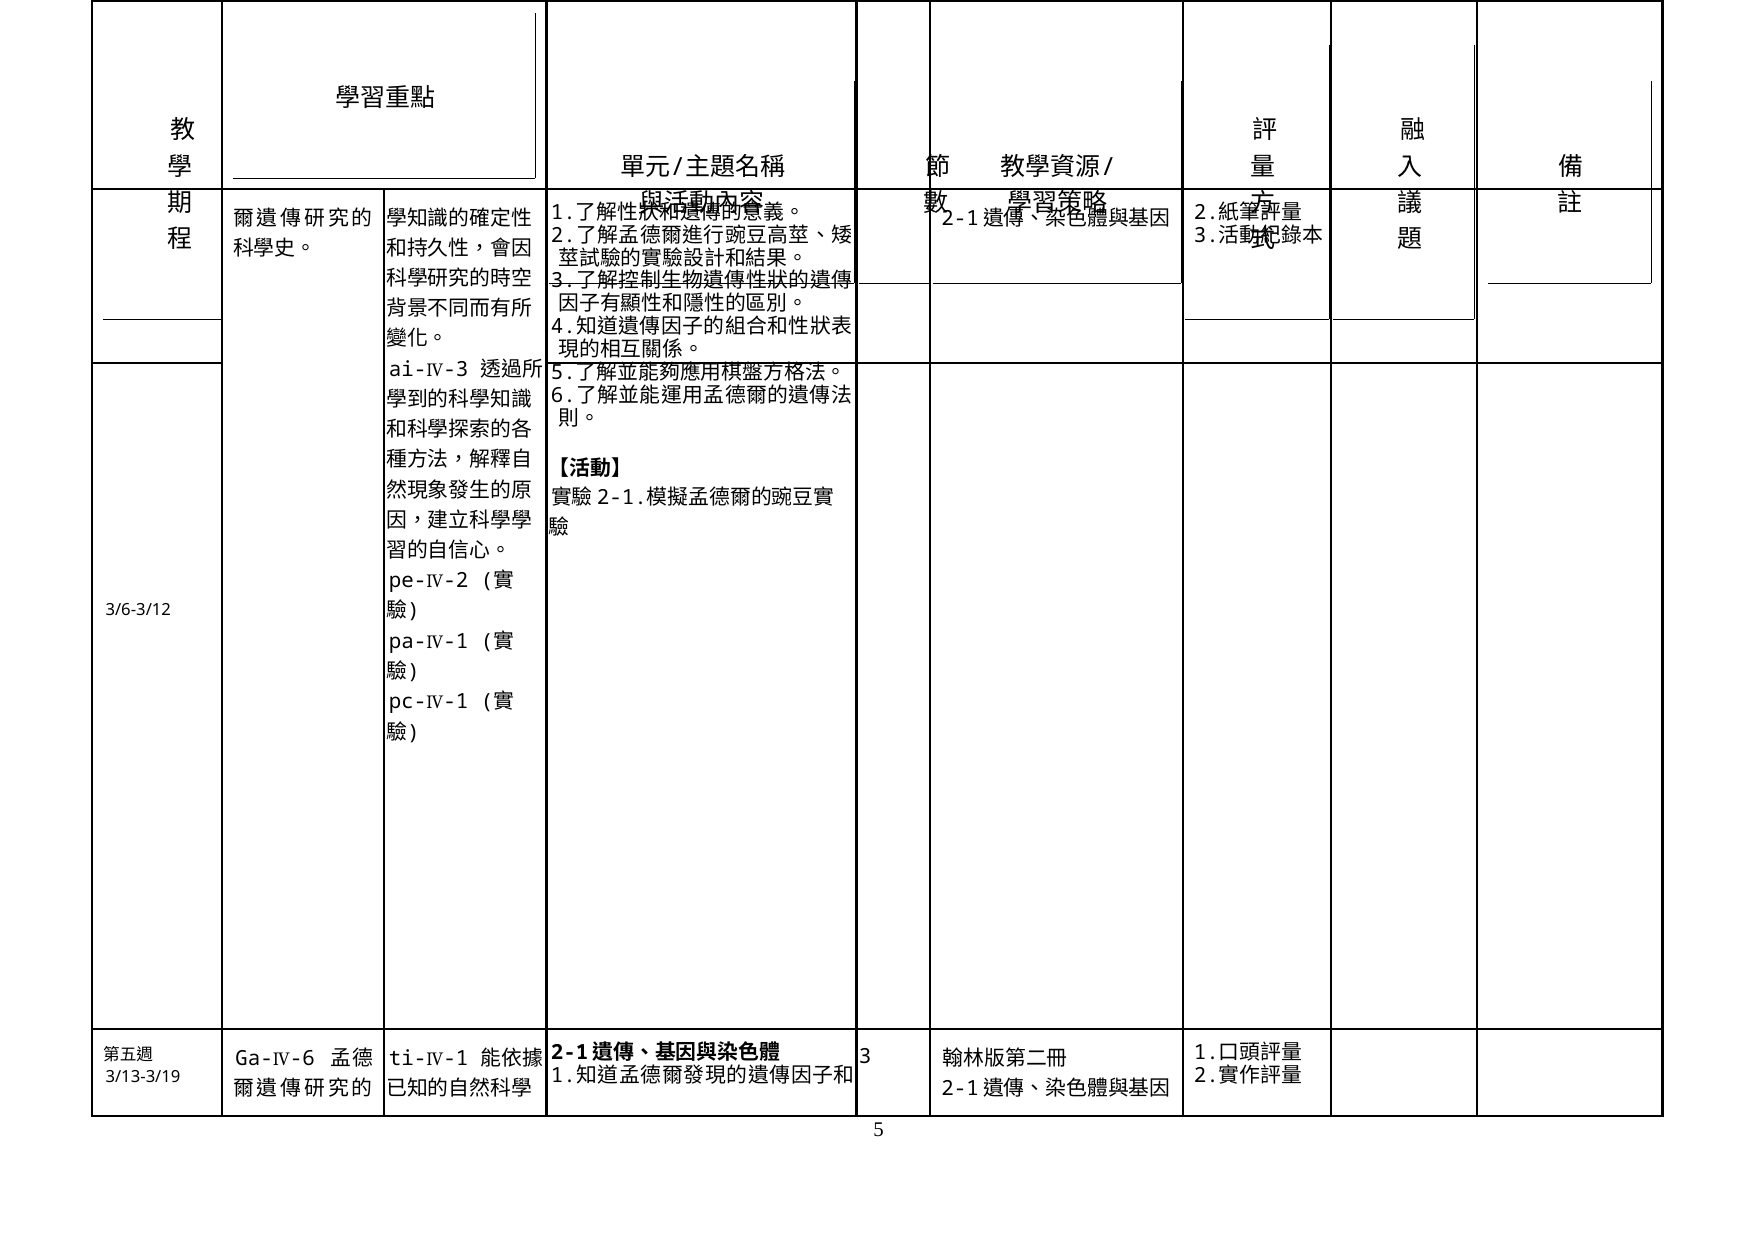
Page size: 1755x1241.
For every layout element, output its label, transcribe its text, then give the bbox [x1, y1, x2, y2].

table_cell [1478, 364, 1661, 1028]
table_cell 3 [858, 364, 929, 1028]
table_cell 翰林版第二冊 2-1遺傳、染色體與基因 [931, 1030, 1182, 1115]
table_cell [1332, 190, 1476, 362]
table_header 單元/主題名稱與活動內容 [548, 2, 855, 188]
table_cell 2-1遺傳、染色體與基因 1.了解性狀和遺傳的意義。 2.了解孟德爾進行豌豆高莖、矮莖試驗的實驗設計和結果。 3.了解控制生物遺傳性狀的遺傳因子有顯性和隱性的區別。 4.知道遺傳因子的組合和性狀表現的相互關係。 5.了解並能夠應用棋盤方格法。 6.了解並能運用孟德爾的遺傳法則。 【活動】 實驗2-1.模擬孟德爾的豌豆實驗 [548, 364, 855, 1028]
table_cell [1332, 364, 1476, 1028]
table_cell 2-1遺傳、基因與染色體 1.知道孟德爾發現的遺傳因子和等位基因的關係。 2.知道基因可以控制性狀的遺傳。 3.了解等位基因會位於同源染色體的相對位置。 4.知道基因型和表現型的定義及其相互的關係。 5.知道基因位於染色體上並可經由配子遺傳給後代。 [548, 1030, 855, 1115]
table_cell [1332, 1030, 1476, 1115]
table_header 備註 [1478, 2, 1661, 188]
table_cell 第五週 3/13-3/19 [93, 1030, 221, 1115]
table_cell 翰林版第二冊 2-1遺傳、染色體與基因 [931, 190, 1182, 362]
table_cell 2-1遺傳、染色體與基因 1.了解性狀和遺傳的意義。 2.了解孟德爾進行豌豆高莖、矮莖試驗的實驗設計和結果。 3.了解控制生物遺傳性狀的遺傳因子有顯性和隱性的區別。 4.知道遺傳因子的組合和性狀表現的相互關係。 5.了解並能夠應用棋盤方格法。 6.了解並能運用孟德爾的遺傳法則。 【活動】 實驗2-1.模擬孟德爾的豌豆實驗 [548, 190, 855, 362]
table_header 融入議題 [1332, 2, 1476, 188]
table_cell 學知識的確定性和持久性，會因科學研究的時空背景不同而有所變化。 ai-Ⅳ-3 透過所學到的科學知識和科學探索的各種方法，解釋自然現象發生的原因，建立科學學習的自信心。 pe-Ⅳ-2 (實驗) pa-Ⅳ-1 (實驗) pc-Ⅳ-1 (實驗) [385, 190, 545, 1028]
table_cell Ga-Ⅳ-6 孟德爾遺傳研究的 [223, 1030, 383, 1115]
table_cell 1.口頭評量 2.實作評量 3.紙筆評量 [1184, 1030, 1330, 1115]
table_header 教學資源/學習策略 [931, 2, 1182, 188]
table_cell ti-Ⅳ-1 能依據已知的自然科學 [385, 1030, 545, 1115]
table_header 教學期程 [93, 2, 221, 188]
table_cell 爾遺傳研究的科學史。 [223, 190, 383, 1028]
table_cell 3 [858, 190, 929, 362]
table_cell [1478, 190, 1661, 362]
table_cell 1.口頭評量 2.紙筆評量 3.活動紀錄本 [1184, 364, 1330, 1028]
table_cell 1.口頭評量 2.紙筆評量 3.活動紀錄本 [1184, 190, 1330, 362]
table_cell 3 [858, 1030, 929, 1115]
table_cell 第四週 3/6-3/12 [93, 364, 221, 1028]
table_header 學習重點 [223, 2, 545, 188]
table_header 節數 [858, 2, 929, 188]
table_header 評量方式 [1184, 2, 1330, 188]
table_cell [1478, 1030, 1661, 1115]
table_cell 翰林版第二冊 2-1遺傳、染色體與基因 [931, 364, 1182, 1028]
table_cell 第四週 3/6-3/12 [93, 190, 221, 362]
